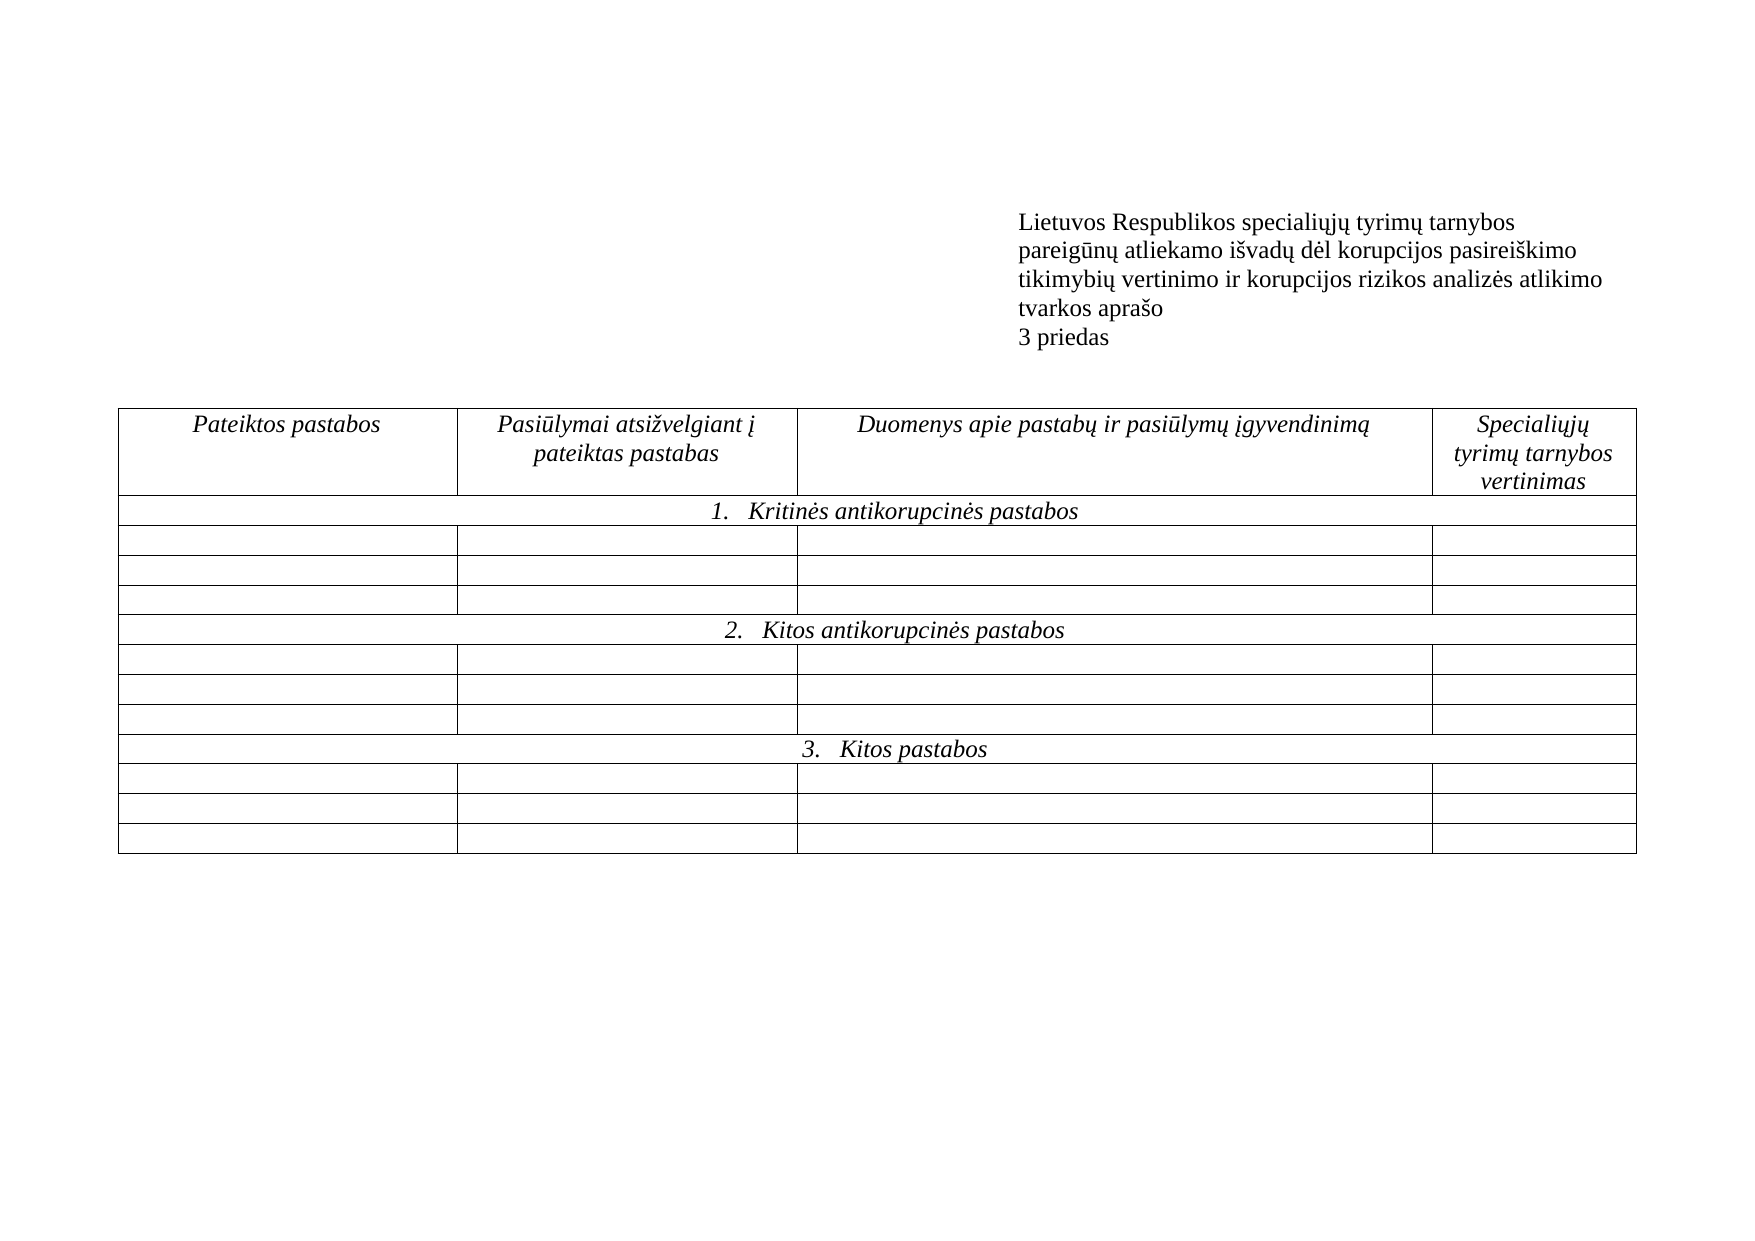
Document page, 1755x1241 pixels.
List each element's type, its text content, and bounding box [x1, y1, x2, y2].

table_cell [119, 764, 457, 793]
table_cell [798, 705, 1432, 733]
table_cell [1433, 645, 1636, 674]
table_cell [798, 764, 1432, 793]
table_cell [798, 824, 1432, 853]
table_cell 3. Kitos pastabos [119, 735, 1636, 763]
table_cell [119, 556, 457, 584]
table_cell [458, 526, 797, 555]
table_cell [798, 794, 1432, 823]
table_cell [458, 645, 797, 674]
table_cell [458, 764, 797, 793]
table_header Pateiktos pastabos [119, 409, 457, 495]
table_cell 2. Kitos antikorupcinės pastabos [119, 615, 1636, 644]
table_cell [1433, 675, 1636, 704]
table_cell [1433, 556, 1636, 584]
table_cell [1433, 705, 1636, 733]
table_cell [458, 705, 797, 733]
text Lietuvos Respublikos specialiųjų tyrimų tarnybos [943, 207, 1636, 235]
table_cell [1433, 764, 1636, 793]
table_cell [458, 675, 797, 704]
text tvarkos aprašo [943, 293, 1636, 322]
table_cell [119, 586, 457, 614]
table_header Specialiųjų tyrimų tarnybos vertinimas [1433, 409, 1636, 495]
text pareigūnų atliekamo išvadų dėl korupcijos pasireiškimo [943, 235, 1636, 264]
table_header Duomenys apie pastabų ir pasiūlymų įgyvendinimą [798, 409, 1432, 495]
table_cell [119, 705, 457, 733]
table_cell [1433, 526, 1636, 555]
table_cell [798, 556, 1432, 584]
table_cell [1433, 794, 1636, 823]
table_cell [798, 645, 1432, 674]
table_header Pasiūlymai atsižvelgiant į pateiktas pastabas [458, 409, 797, 495]
text 3 priedas [943, 322, 1636, 350]
table_cell [119, 645, 457, 674]
table_cell [458, 824, 797, 853]
table_cell [458, 586, 797, 614]
table_cell [458, 794, 797, 823]
table_cell [119, 526, 457, 555]
table_cell [1433, 824, 1636, 853]
table_cell [119, 824, 457, 853]
table_cell [458, 556, 797, 584]
table_cell [1433, 586, 1636, 614]
text tikimybių vertinimo ir korupcijos rizikos analizės atlikimo [943, 264, 1636, 293]
table_cell [798, 675, 1432, 704]
table_cell [119, 675, 457, 704]
table_cell [798, 586, 1432, 614]
table_cell 1. Kritinės antikorupcinės pastabos [119, 496, 1636, 525]
table_cell [798, 526, 1432, 555]
table_cell [119, 794, 457, 823]
